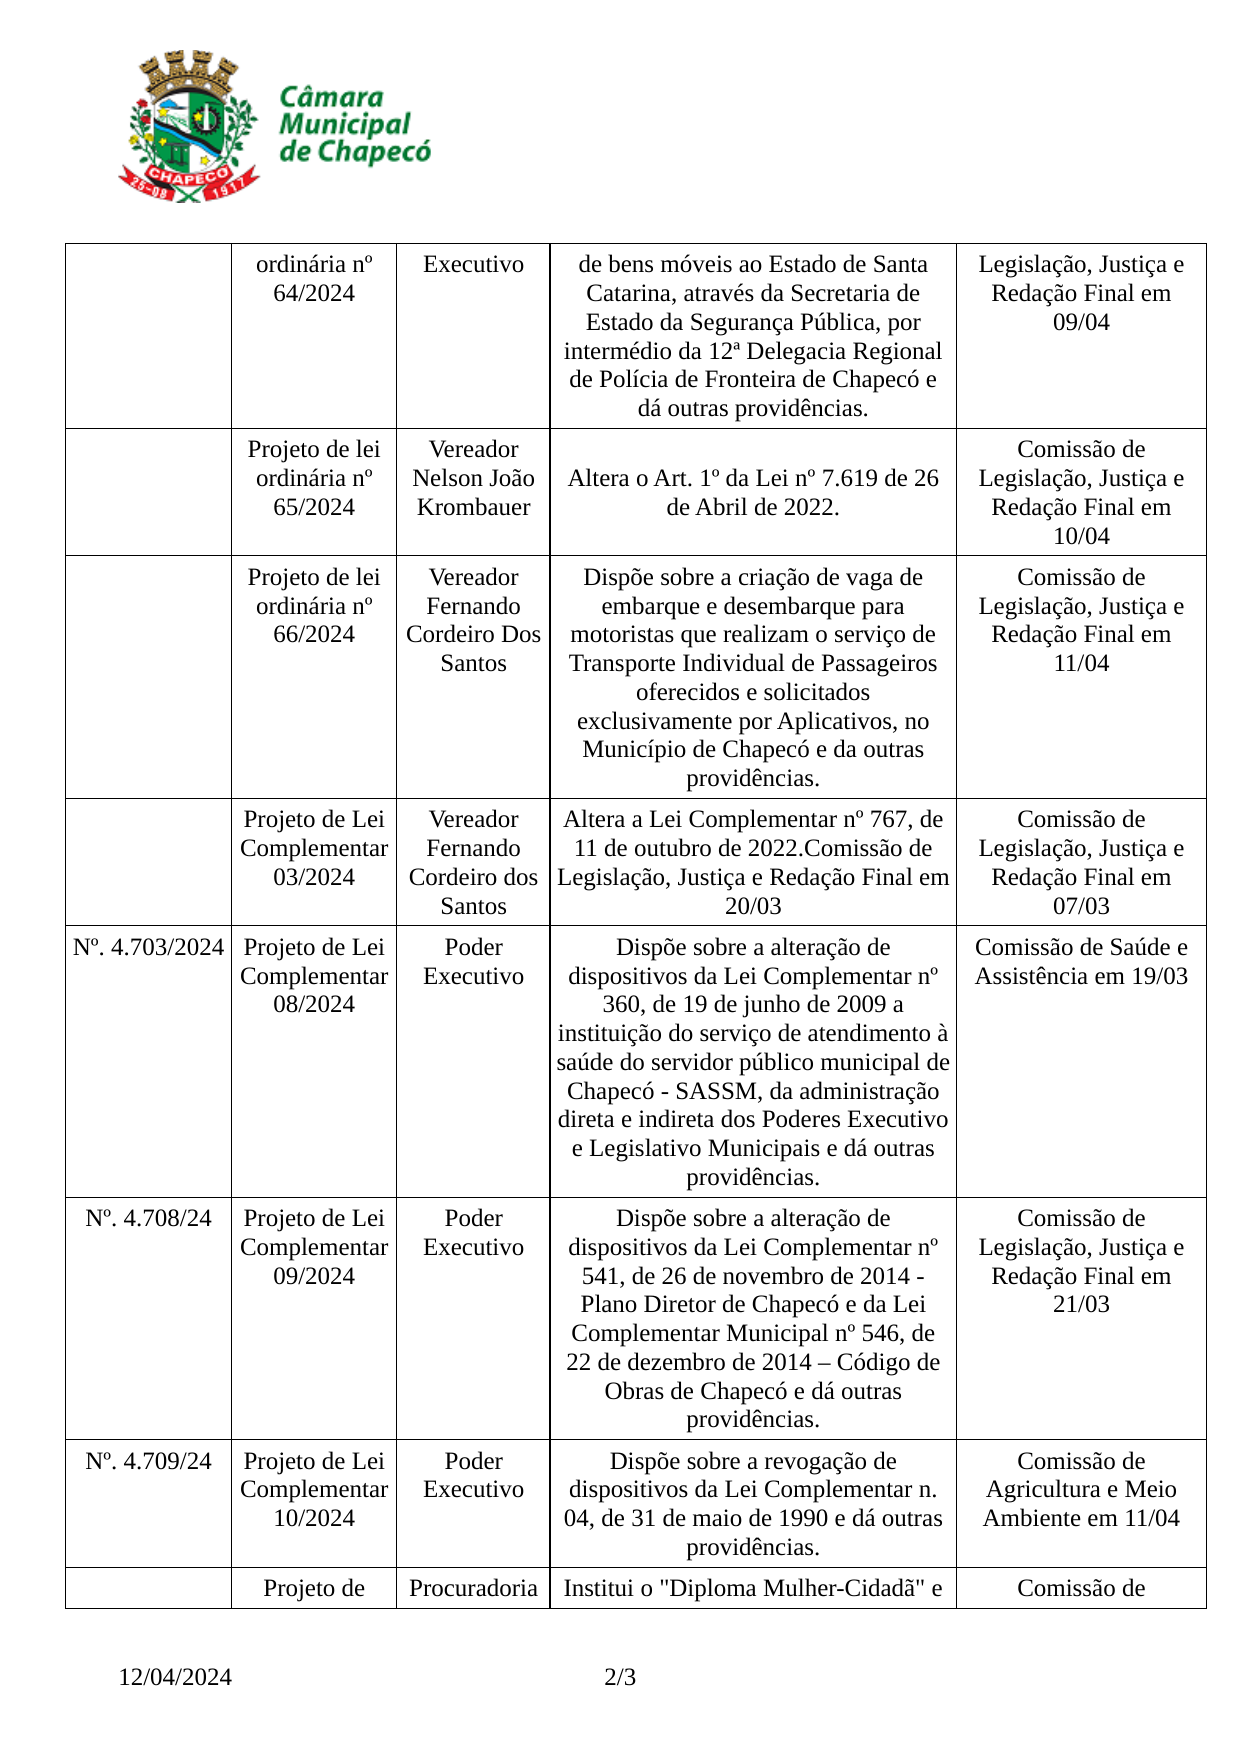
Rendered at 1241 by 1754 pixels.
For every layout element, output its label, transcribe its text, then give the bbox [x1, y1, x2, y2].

picture [118, 50, 431, 203]
table_cell Poder Executivo [397, 1440, 549, 1567]
table_cell Executivo [397, 244, 549, 428]
table_cell Projeto de Lei Complementar 10/2024 [232, 1440, 396, 1567]
table_cell Comissão de [957, 1568, 1206, 1608]
table_cell Nº. 4.709/24 [66, 1440, 231, 1567]
table_cell Comissão de Legislação, Justiça e Redação Final em 07/03 [957, 799, 1206, 925]
table_cell Nº. 4.703/2024 [66, 926, 231, 1197]
table_cell Dispõe sobre a revogação de dispositivos da Lei Complementar n. 04, de 31 de maio de 1990 e dá outras providências. [551, 1440, 956, 1567]
table_cell Projeto de [232, 1568, 396, 1608]
table_cell Projeto de Lei Complementar 08/2024 [232, 926, 396, 1197]
table_cell Dispõe sobre a criação de vaga de embarque e desembarque para motoristas que realizam o serviço de Transporte Individual de Passageiros oferecidos e solicitados exclusivamente por Aplicativos, no Município de Chapecó e da outras providências. [551, 556, 956, 798]
table_cell de bens móveis ao Estado de Santa Catarina, através da Secretaria de Estado da Segurança Pública, por intermédio da 12ª Delegacia Regional de Polícia de Fronteira de Chapecó e dá outras providências. [551, 244, 956, 428]
table_cell Projeto de Lei Complementar 03/2024 [232, 799, 396, 925]
table_cell Vereador Fernando Cordeiro dos Santos [397, 799, 549, 925]
table_cell Comissão de Saúde e Assistência em 19/03 [957, 926, 1206, 1197]
table_cell Legislação, Justiça e Redação Final em 09/04 [957, 244, 1206, 428]
table_cell Poder Executivo [397, 926, 549, 1197]
table_cell Poder Executivo [397, 1198, 549, 1439]
table_cell Vereador Nelson João Krombauer [397, 429, 549, 555]
table_cell Altera a Lei Complementar nº 767, de 11 de outubro de 2022.Comissão de Legislação, Justiça e Redação Final em 20/03 [551, 799, 956, 925]
table_cell [66, 799, 231, 925]
table_cell Institui o "Diploma Mulher-Cidadã" e [551, 1568, 956, 1608]
table_cell Procuradoria [397, 1568, 549, 1608]
table_cell Comissão de Agricultura e Meio Ambiente em 11/04 [957, 1440, 1206, 1567]
table_cell [66, 244, 231, 428]
table_cell ordinária nº 64/2024 [232, 244, 396, 428]
table_cell Vereador Fernando Cordeiro Dos Santos [397, 556, 549, 798]
table_cell Projeto de lei ordinária nº 66/2024 [232, 556, 396, 798]
table_cell Projeto de lei ordinária nº 65/2024 [232, 429, 396, 555]
table_cell Comissão de Legislação, Justiça e Redação Final em 10/04 [957, 429, 1206, 555]
table_cell Projeto de Lei Complementar 09/2024 [232, 1198, 396, 1439]
table_cell [66, 556, 231, 798]
table_cell [66, 1568, 231, 1608]
table_cell Dispõe sobre a alteração de dispositivos da Lei Complementar nº 541, de 26 de novembro de 2014 - Plano Diretor de Chapecó e da Lei Complementar Municipal nº 546, de 22 de dezembro de 2014 – Código de Obras de Chapecó e dá outras providências. [551, 1198, 956, 1439]
table_cell Comissão de Legislação, Justiça e Redação Final em 11/04 [957, 556, 1206, 798]
table_cell Dispõe sobre a alteração de dispositivos da Lei Complementar nº 360, de 19 de junho de 2009 a instituição do serviço de atendimento à saúde do servidor público municipal de Chapecó - SASSM, da administração direta e indireta dos Poderes Executivo e Legislativo Municipais e dá outras providências. [551, 926, 956, 1197]
table_cell Comissão de Legislação, Justiça e Redação Final em 21/03 [957, 1198, 1206, 1439]
table_cell [66, 429, 231, 555]
table_cell Nº. 4.708/24 [66, 1198, 231, 1439]
table_cell Altera o Art. 1º da Lei nº 7.619 de 26 de Abril de 2022. [551, 429, 956, 555]
